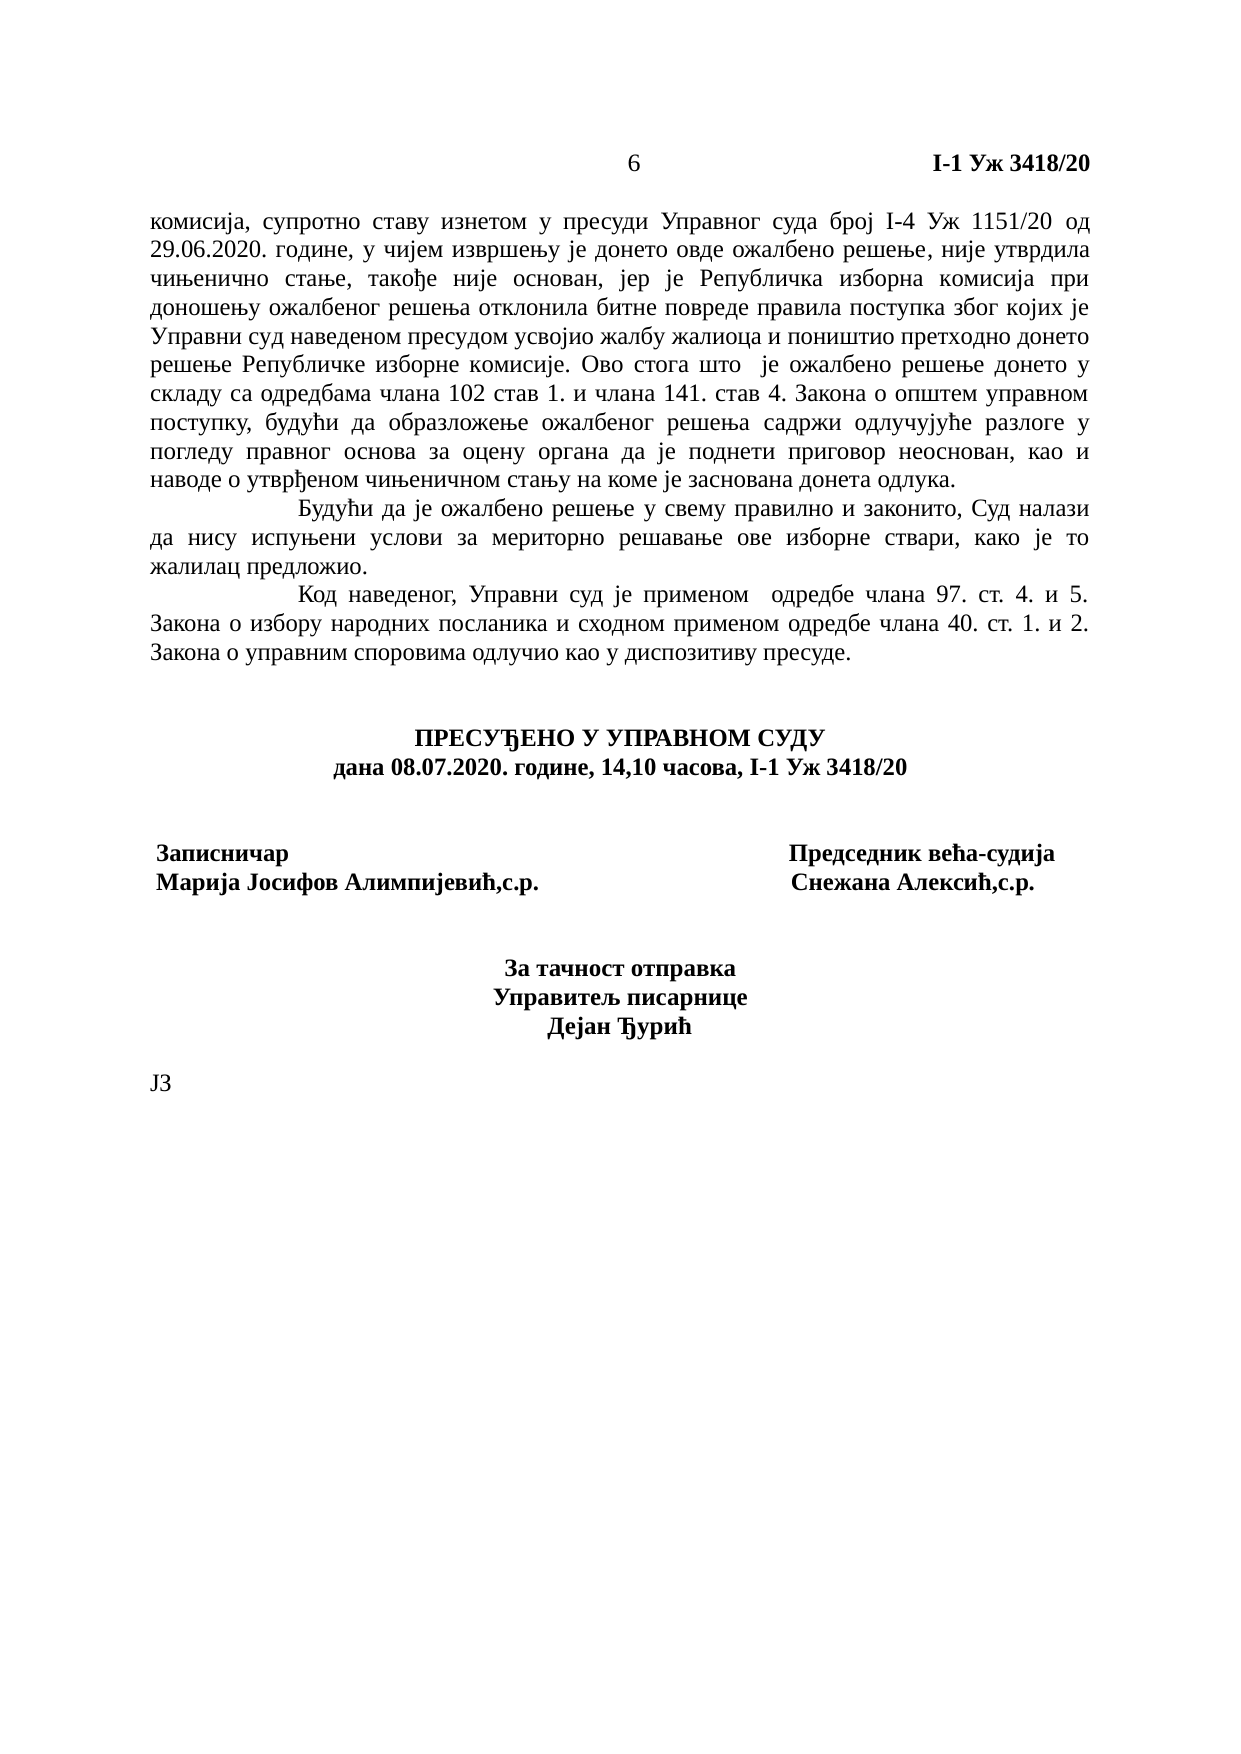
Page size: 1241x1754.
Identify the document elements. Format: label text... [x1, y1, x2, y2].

text комисија, супротно ставу изнетом у пресуди Управног суда број I-4 Уж 1151/20 од 29.06.2020. године, у чијем извршењу је донето овде ожалбено решење, није утврдила чињенично стање, такође није основан, јер је Републичка изборна комисија при доношењу ожалбеног решења отклонила битне повреде правила поступка због којих је Управни суд наведеном пресудом усвојио жалбу жалиоца и поништио претходно донето решење Републичке изборне комисије. Ово стога што је ожалбено решење донето у складу са одредбама члана 102 став 1. и члана 141. став 4. Закона о општем управном поступку, будући да образложење ожалбеног решења садржи одлучујуће разлоге у погледу правног основа за оцену органа да је поднети приговор неоснован, као и наводе о утврђеном чињеничном стању на коме је заснована донета одлука. [150, 206, 1090, 493]
text Дејан Ђурић [150, 1011, 1089, 1039]
text Будући да је ожалбено решење у свему правилно и законито, Суд налази да нису испуњени услови за мериторно решавање ове изборне ствари, како је то жалилац предложио. [150, 493, 1090, 579]
text Записничар Председник већа-судија [150, 838, 1090, 867]
text ЈЗ [150, 1068, 1089, 1097]
text Управитељ писарнице [150, 982, 1090, 1011]
text дана 08.07.2020. године, 14,10 часова, I-1 Уж 3418/20 [150, 752, 1090, 781]
text ПРЕСУЂЕНО У УПРАВНОМ СУДУ [150, 723, 1090, 752]
text Марија Јосифов Алимпијевић,с.р. Снежана Алексић,с.р. [150, 867, 1090, 896]
text За тачност отправка [150, 953, 1090, 982]
text Код наведеног, Управни суд је применом одредбе члана 97. ст. 4. и 5. Закона о избору народних посланика и сходном применом одредбе члана 40. ст. 1. и 2. Закона о управним споровима одлучио као у диспозитиву пресуде. [150, 579, 1090, 666]
